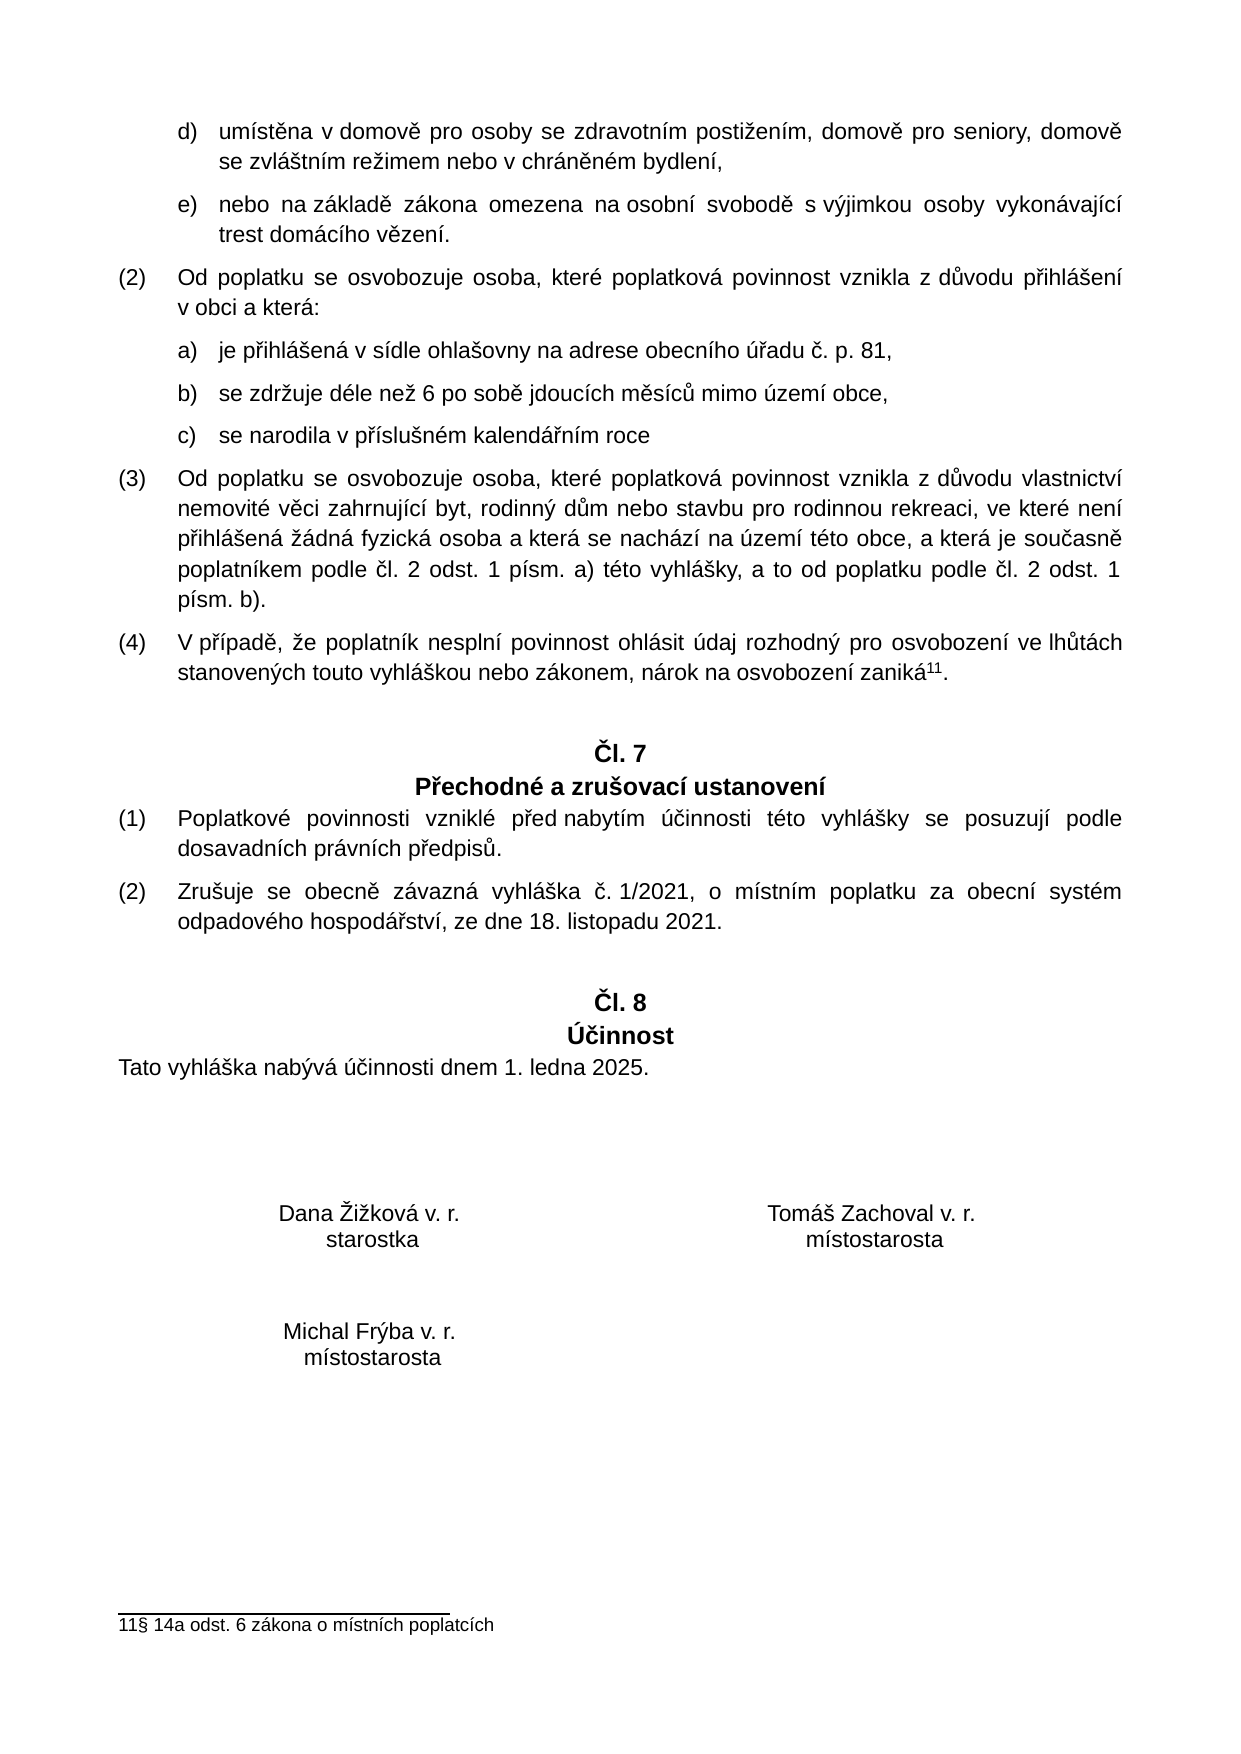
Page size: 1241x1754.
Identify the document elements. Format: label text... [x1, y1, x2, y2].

list Od poplatku se osvobozuje osoba, které poplatková povinnost vznikla z důvodu vlastnictví nemovité věci zahrnující byt, rodinný dům nebo stavbu pro rodinnou rekreaci, ve které není přihlášená žádná fyzická osoba a která se nachází na území této obce, a která je současně poplatníkem podle čl. 2 odst. 1 písm. a) této vyhlášky, a to od poplatku podle čl. 2 odst. 1 písm. b). [118, 465, 1122, 612]
table_cell Michal Frýba v. r. místostarosta [118, 1258, 620, 1376]
list je přihlášená v sídle ohlašovny na adrese obecního úřadu č. p. 81, [177, 337, 1122, 363]
subtitle Čl. 8 Účinnost [118, 988, 1122, 1050]
list nebo na základě zákona omezena na osobní svobodě s výjimkou osoby vykonávající trest domácího vězení. [177, 191, 1122, 248]
subtitle Čl. 7 Přechodné a zrušovací ustanovení [118, 739, 1122, 801]
list se zdržuje déle než 6 po sobě jdoucích měsíců mimo území obce, [177, 379, 1122, 406]
list § 14a odst. 6 zákona o místních poplatcích [118, 1614, 1122, 1635]
table_header Dana Žižková v. r. starostka [118, 1140, 620, 1258]
table_header Tomáš Zachoval v. r. místostarosta [620, 1140, 1122, 1258]
text Tato vyhláška nabývá účinnosti dnem 1. ledna 2025. [118, 1054, 1122, 1081]
table_cell [620, 1258, 1122, 1376]
list se narodila v příslušném kalendářním roce [177, 422, 1122, 449]
list umístěna v domově pro osoby se zdravotním postižením, domově pro seniory, domově se zvláštním režimem nebo v chráněném bydlení, [177, 118, 1122, 175]
list Od poplatku se osvobozuje osoba, které poplatková povinnost vznikla z důvodu přihlášení v obci a která: [118, 264, 1122, 321]
list Poplatkové povinnosti vzniklé před nabytím účinnosti této vyhlášky se posuzují podle dosavadních právních předpisů. [118, 805, 1122, 862]
list V případě, že poplatník nesplní povinnost ohlásit údaj rozhodný pro osvobození ve lhůtách stanovených touto vyhláškou nebo zákonem, nárok na osvobození zaniká. [118, 628, 1122, 685]
list Zrušuje se obecně závazná vyhláška č. 1/2021, o místním poplatku za obecní systém odpadového hospodářství, ze dne 18. listopadu 2021. [118, 878, 1122, 934]
